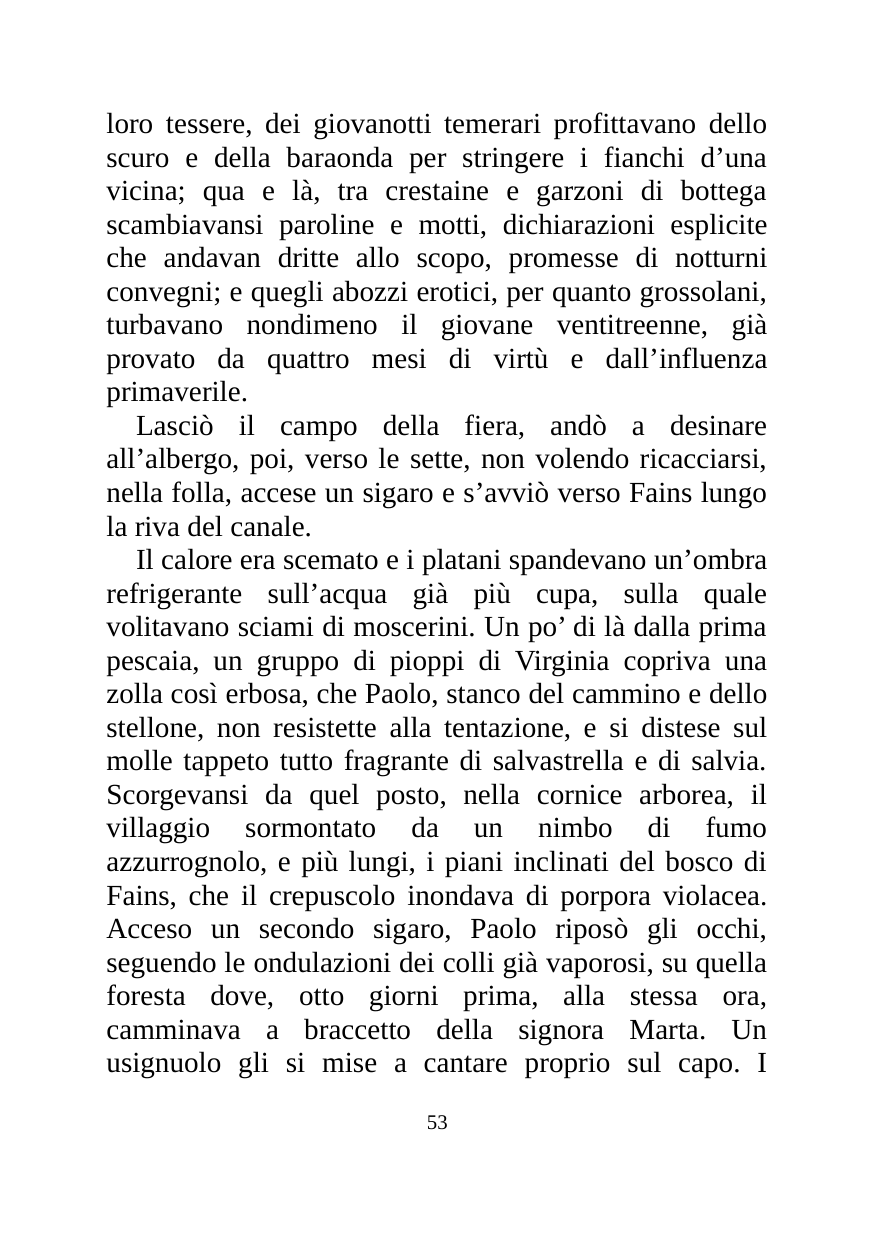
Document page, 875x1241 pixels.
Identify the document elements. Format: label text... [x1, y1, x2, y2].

text Il calore era scemato e i platani spandevano un’ombra refrigerante sull’acqua già più cupa, sulla quale volitavano sciami di moscerini. Un po’ di là dalla prima pescaia, un gruppo di pioppi di Virginia copriva una zolla così erbosa, che Paolo, stanco del cammino e dello stellone, non resistette alla tentazione, e si distese sul molle tappeto tutto fragrante di salvastrella e di salvia. Scorgevansi da quel posto, nella cornice arborea, il villaggio sormontato da un nimbo di fumo azzurrognolo, e più lungi, i piani inclinati del bosco di Fains, che il crepuscolo inondava di porpora violacea. Acceso un secondo sigaro, Paolo riposò gli occhi, seguendo le ondulazioni dei colli già vaporosi, su quella foresta dove, otto giorni prima, alla stessa ora, camminava a braccetto della signora Marta. Un usignuolo gli si mise a cantare proprio sul capo. I [106, 542, 768, 1079]
text loro tessere, dei giovanotti temerari profittavano dello scuro e della baraonda per stringere i fianchi d’una vicina; qua e là, tra crestaine e garzoni di bottega scambiavansi paroline e motti, dichiarazioni esplicite che andavan dritte allo scopo, promesse di notturni convegni; e quegli abozzi erotici, per quanto grossolani, turbavano nondimeno il giovane ventitreenne, già provato da quattro mesi di virtù e dall’influenza primaverile. [106, 106, 768, 408]
text Lasciò il campo della fiera, andò a desinare all’albergo, poi, verso le sette, non volendo ricacciarsi, nella folla, accese un sigaro e s’avviò verso Fains lungo la riva del canale. [106, 408, 768, 542]
